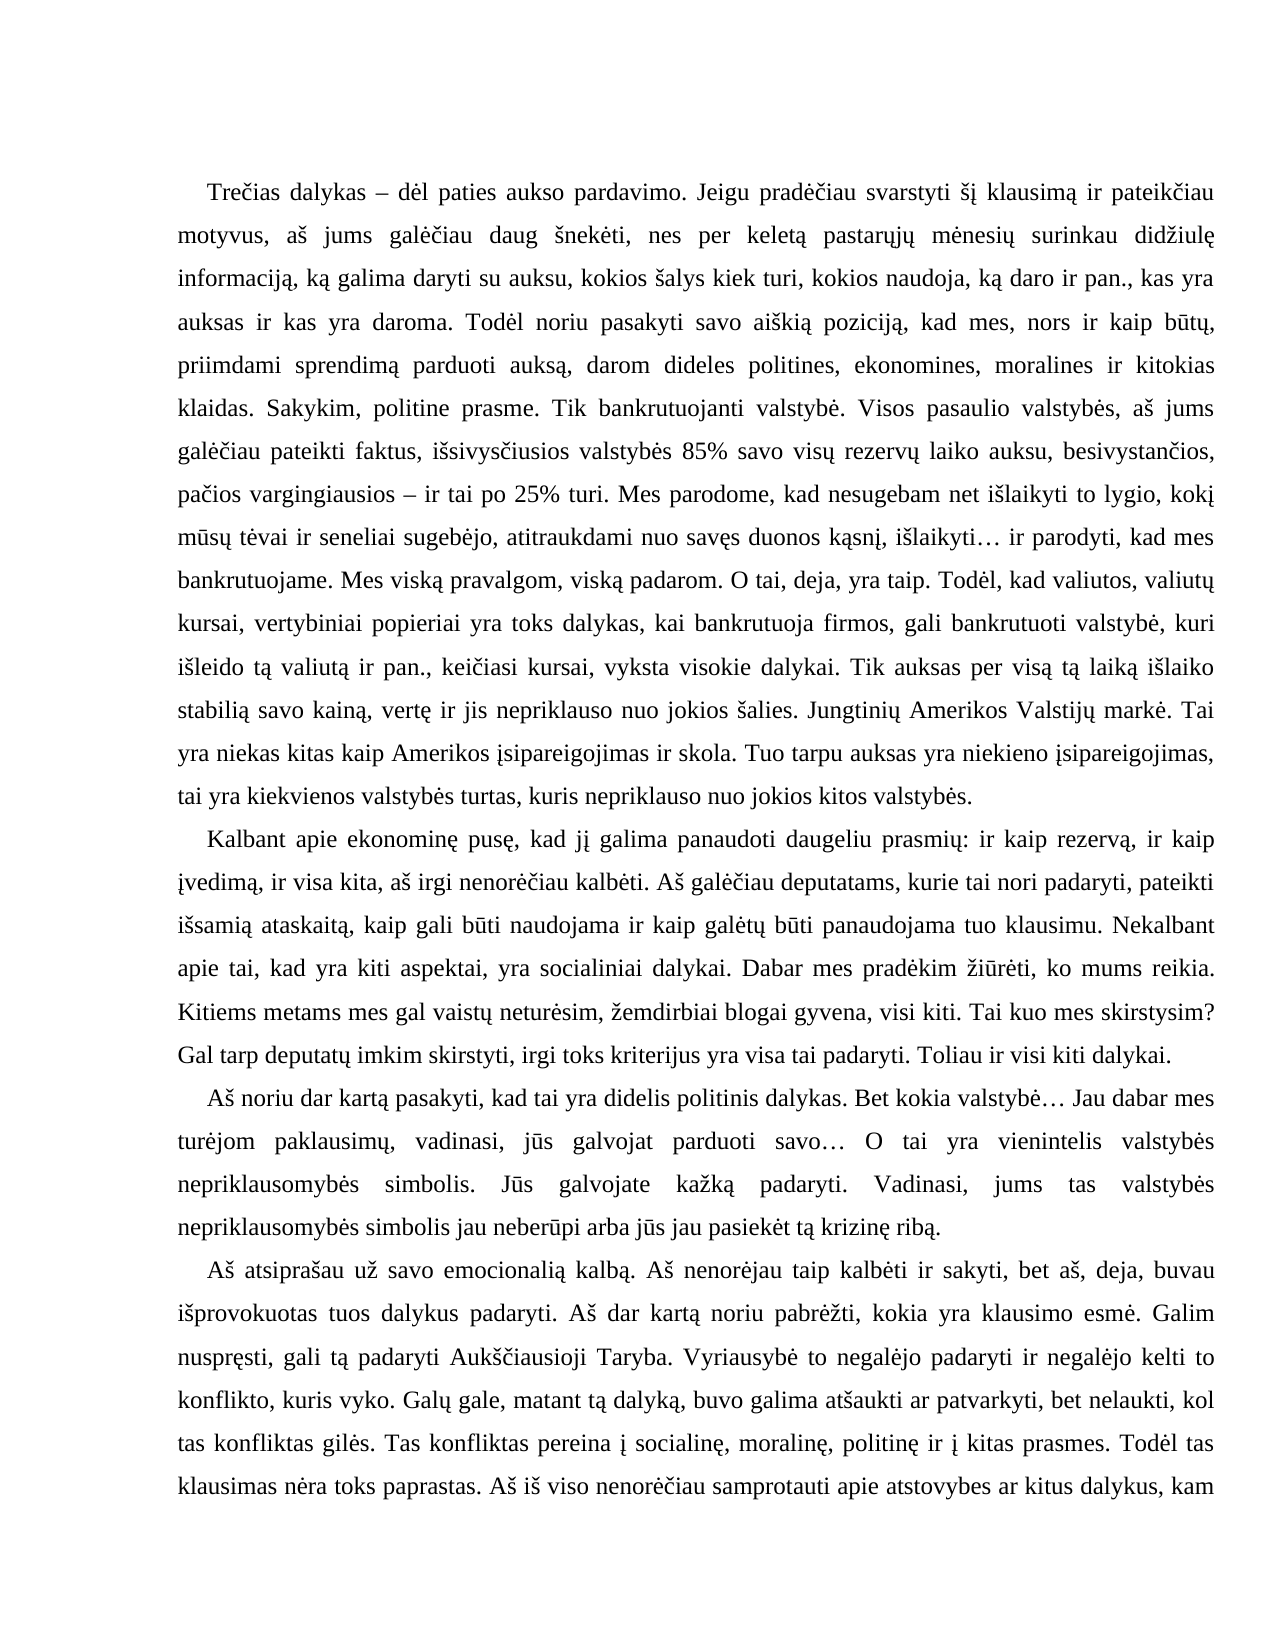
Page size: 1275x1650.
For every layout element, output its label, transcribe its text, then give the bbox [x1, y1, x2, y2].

text Aš noriu dar kartą pasakyti, kad tai yra didelis politinis dalykas. Bet kokia valstybė… Jau dabar mes turėjom paklausimų, vadinasi, jūs galvojat parduoti savo… O tai yra vienintelis valstybės nepriklausomybės simbolis. Jūs galvojate kažką padaryti. Vadinasi, jums tas valstybės nepriklausomybės simbolis jau neberūpi arba jūs jau pasiekėt tą krizinę ribą. [177, 1083, 1216, 1241]
text Aš atsiprašau už savo emocionalią kalbą. Aš nenorėjau taip kalbėti ir sakyti, bet aš, deja, buvau išprovokuotas tuos dalykus padaryti. Aš dar kartą noriu pabrėžti, kokia yra klausimo esmė. Galim nuspręsti, gali tą padaryti Aukščiausioji Taryba. Vyriausybė to negalėjo padaryti ir negalėjo kelti to konflikto, kuris vyko. Galų gale, matant tą dalyką, buvo galima atšaukti ar patvarkyti, bet nelaukti, kol tas konfliktas gilės. Tas konfliktas pereina į socialinę, moralinę, politinę ir į kitas prasmes. Todėl tas klausimas nėra toks paprastas. Aš iš viso nenorėčiau samprotauti apie atstovybes ar kitus dalykus, kam [177, 1255, 1216, 1500]
text Trečias dalykas – dėl paties aukso pardavimo. Jeigu pradėčiau svarstyti šį klausimą ir pateikčiau motyvus, aš jums galėčiau daug šnekėti, nes per keletą pastarųjų mėnesių surinkau didžiulę informaciją, ką galima daryti su auksu, kokios šalys kiek turi, kokios naudoja, ką daro ir pan., kas yra auksas ir kas yra daroma. Todėl noriu pasakyti savo aiškią poziciją, kad mes, nors ir kaip būtų, priimdami sprendimą parduoti auksą, darom dideles politines, ekonomines, moralines ir kitokias klaidas. Sakykim, politine prasme. Tik bankrutuojanti valstybė. Visos pasaulio valstybės, aš jums galėčiau pateikti faktus, išsivysčiusios valstybės 85% savo visų rezervų laiko auksu, besivystančios, pačios vargingiausios – ir tai po 25% turi. Mes parodome, kad nesugebam net išlaikyti to lygio, kokį mūsų tėvai ir seneliai sugebėjo, atitraukdami nuo savęs duonos kąsnį, išlaikyti… ir parodyti, kad mes bankrutuojame. Mes viską pravalgom, viską padarom. O tai, deja, yra taip. Todėl, kad valiutos, valiutų kursai, vertybiniai popieriai yra toks dalykas, kai bankrutuoja firmos, gali bankrutuoti valstybė, kuri išleido tą valiutą ir pan., keičiasi kursai, vyksta visokie dalykai. Tik auksas per visą tą laiką išlaiko stabilią savo kainą, vertę ir jis nepriklauso nuo jokios šalies. Jungtinių Amerikos Valstijų markė. Tai yra niekas kitas kaip Amerikos įsipareigojimas ir skola. Tuo tarpu auksas yra niekieno įsipareigojimas, tai yra kiekvienos valstybės turtas, kuris nepriklauso nuo jokios kitos valstybės. [177, 177, 1216, 810]
text Kalbant apie ekonominę pusę, kad jį galima panaudoti daugeliu prasmių: ir kaip rezervą, ir kaip įvedimą, ir visa kita, aš irgi nenorėčiau kalbėti. Aš galėčiau deputatams, kurie tai nori padaryti, pateikti išsamią ataskaitą, kaip gali būti naudojama ir kaip galėtų būti panaudojama tuo klausimu. Nekalbant apie tai, kad yra kiti aspektai, yra socialiniai dalykai. Dabar mes pradėkim žiūrėti, ko mums reikia. Kitiems metams mes gal vaistų neturėsim, žemdirbiai blogai gyvena, visi kiti. Tai kuo mes skirstysim? Gal tarp deputatų imkim skirstyti, irgi toks kriterijus yra visa tai padaryti. Toliau ir visi kiti dalykai. [177, 824, 1216, 1068]
